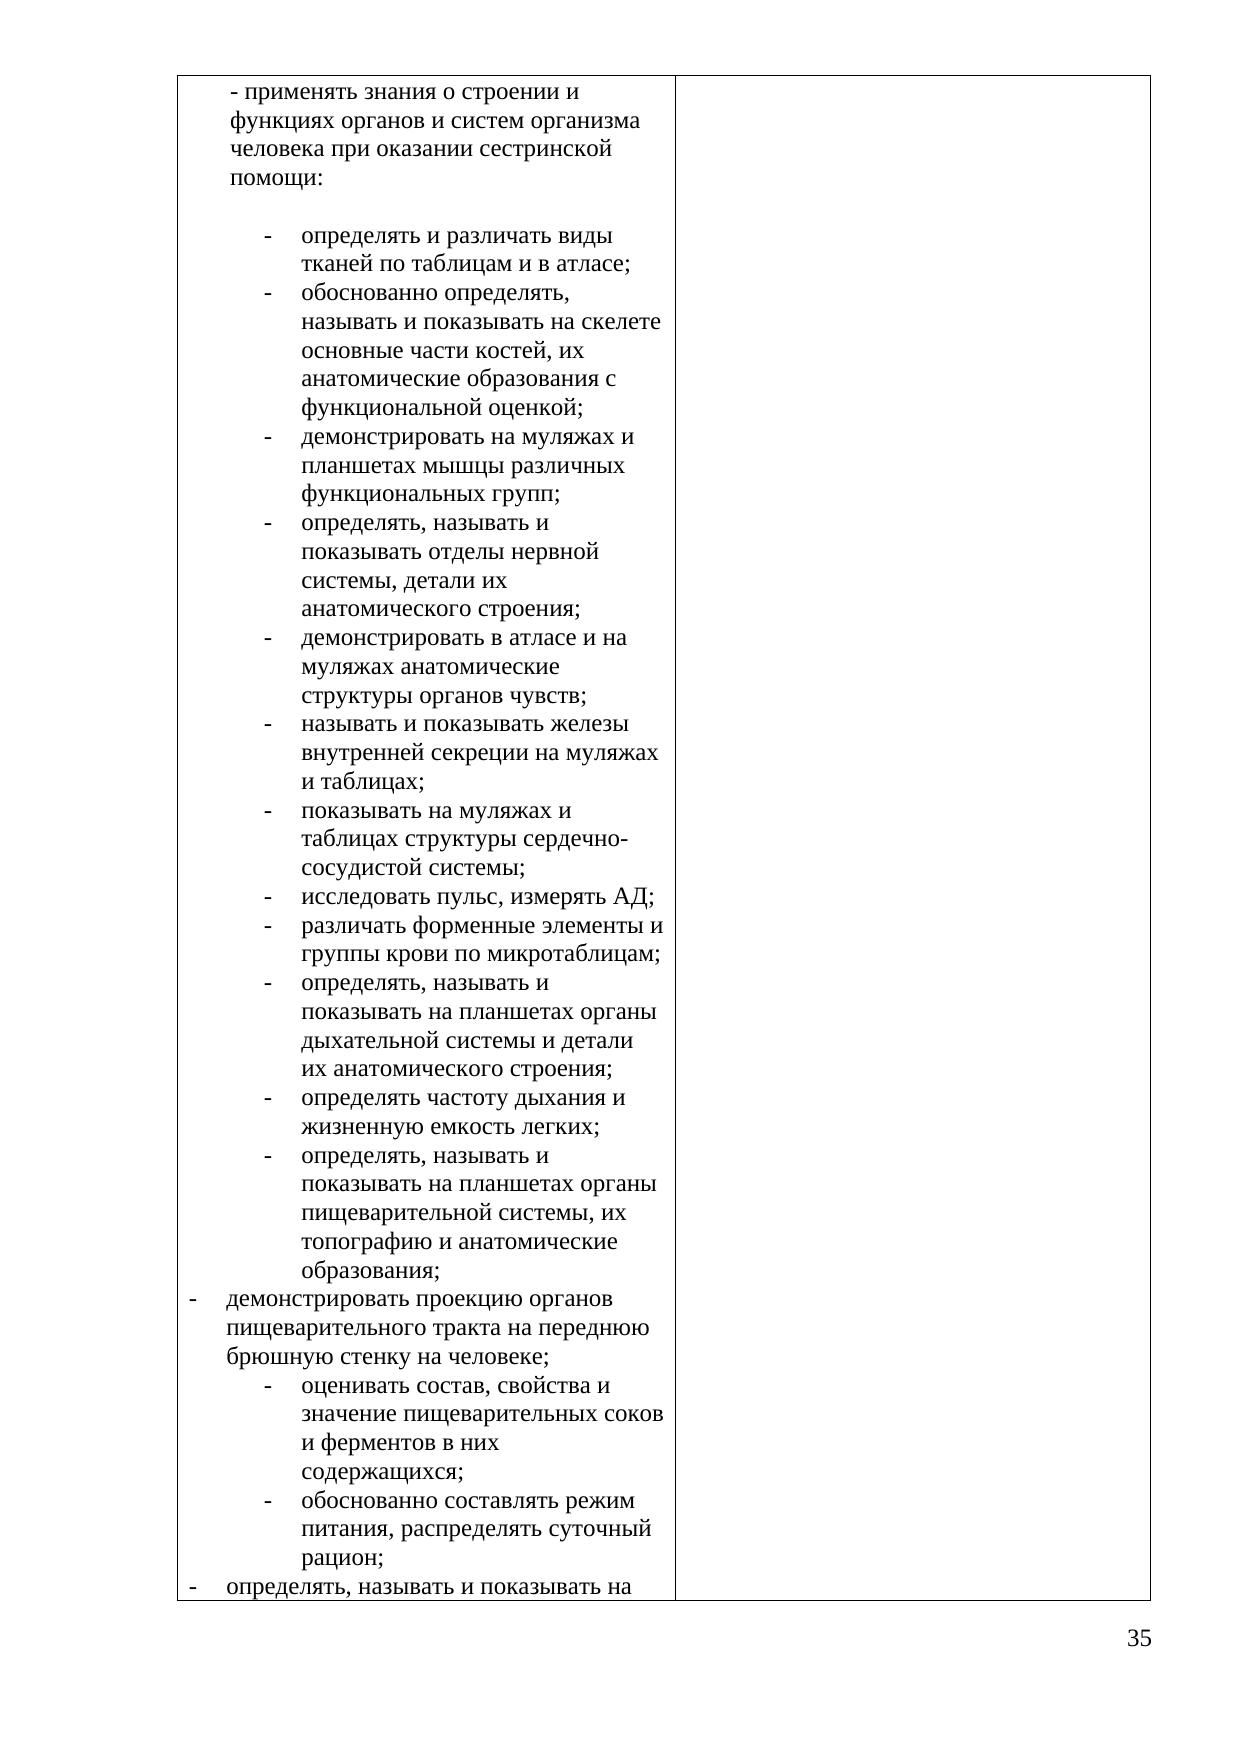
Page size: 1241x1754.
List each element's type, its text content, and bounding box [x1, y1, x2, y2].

table_cell [676, 76, 1150, 1600]
table_cell - применять знания о строении и функциях органов и систем организма человека при оказании сестринской помощи: определять и различать виды тканей по таблицам и в атласе; обоснованно определять, называть и показывать на скелете основные части костей, их анатомические образования с функциональной оценкой; демонстрировать на муляжах и планшетах мышцы различных функциональных групп; определять, называть и показывать отделы нервной системы, детали их анатомического строения; демонстрировать в атласе и на муляжах анатомические структуры органов чувств; называть и показывать железы внутренней секреции на муляжах и таблицах; показывать на муляжах и таблицах структуры сердечно-сосудистой системы; исследовать пульс, измерять АД; различать форменные элементы и группы крови по микротаблицам; определять, называть и показывать на планшетах органы дыхательной системы и детали их анатомического строения; определять частоту дыхания и жизненную емкость легких; определять, называть и показывать на планшетах органы пищеварительной системы, их топографию и анатомические образования; - демонстрировать проекцию органов пищеварительного тракта на переднюю брюшную стенку на человеке; оценивать состав, свойства и значение пищеварительных соков и ферментов в них содержащихся; обоснованно составлять режим питания, распределять суточный рацион; - определять, называть и показывать на [178, 76, 675, 1600]
